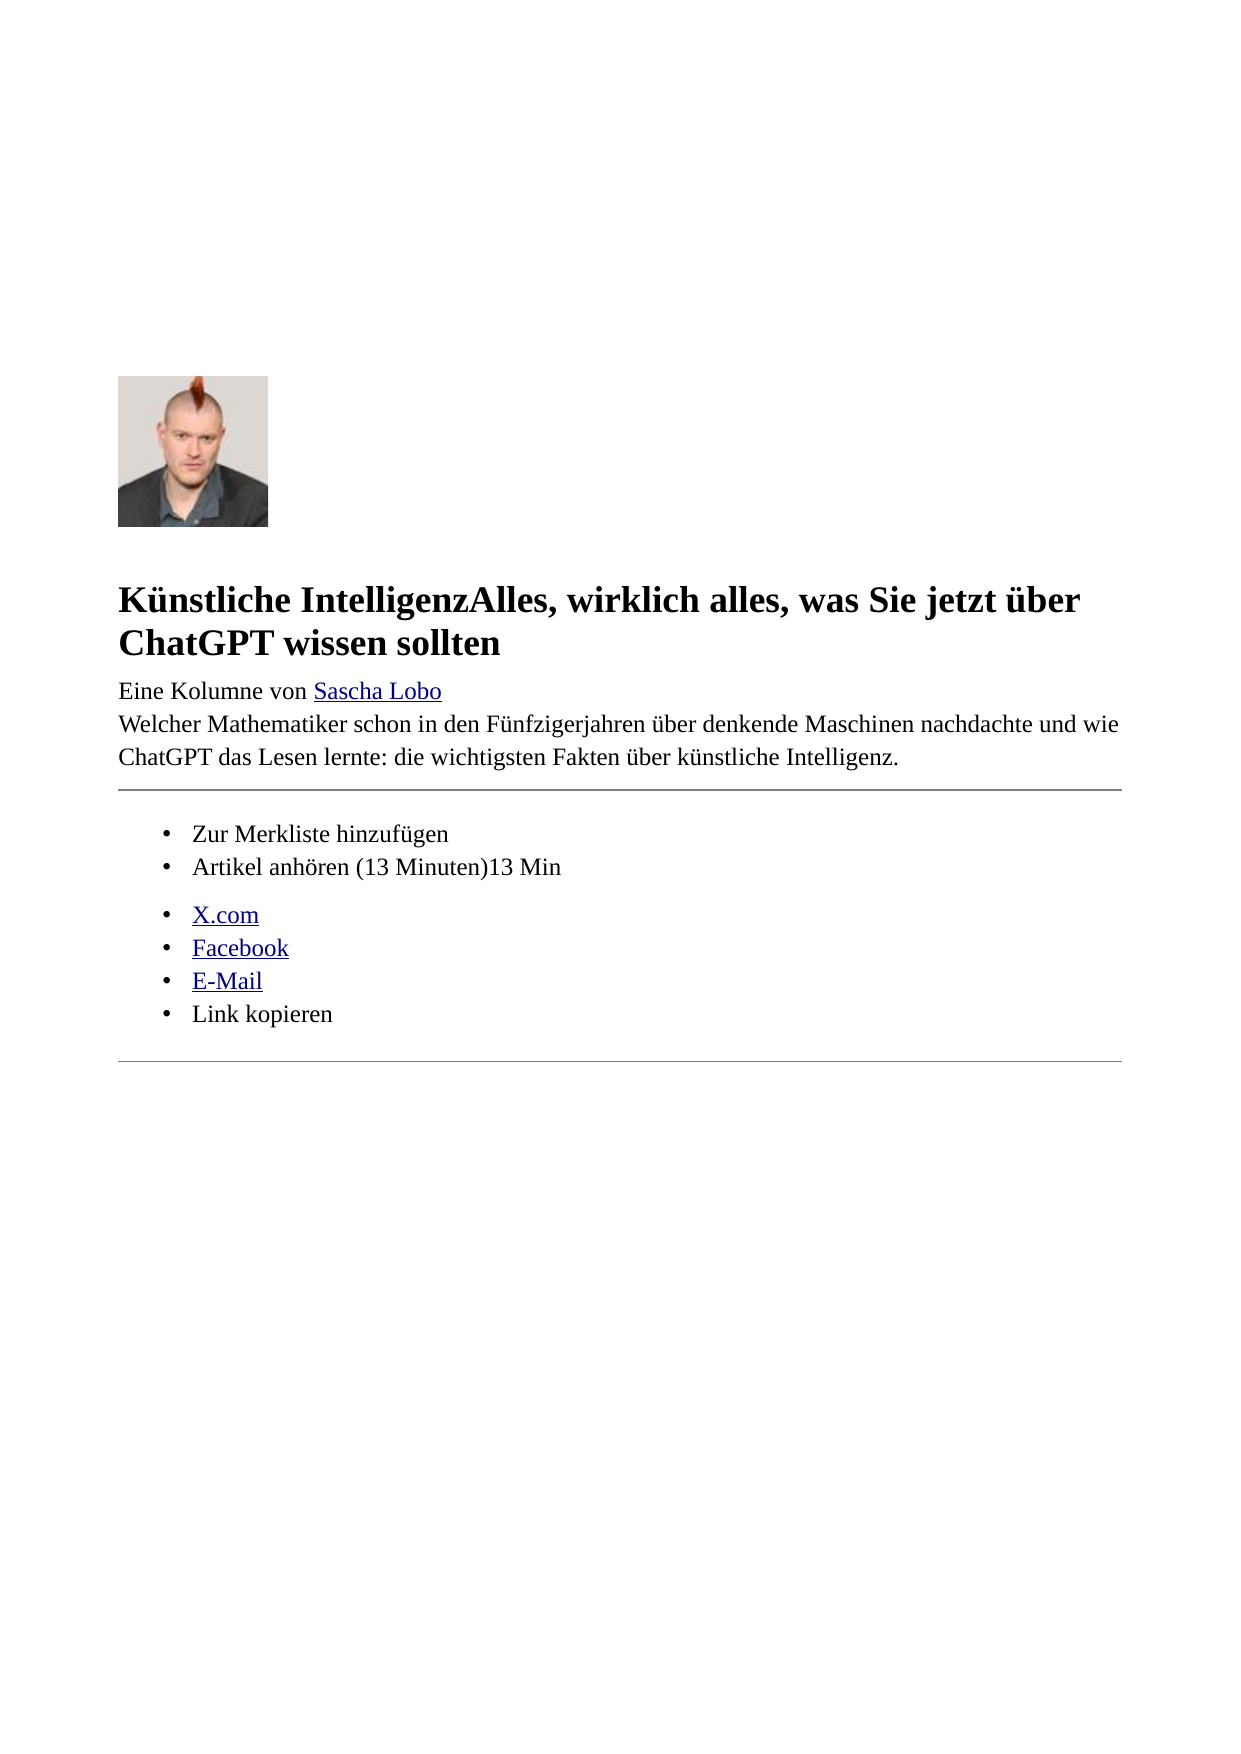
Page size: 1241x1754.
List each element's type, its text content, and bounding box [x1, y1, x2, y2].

list Link kopieren [162, 999, 1122, 1028]
list Zur Merkliste hinzufügen [162, 819, 1122, 848]
text Welcher Mathematiker schon in den Fünfzigerjahren über denkende Maschinen nachdachte und wie ChatGPT das Lesen lernte: die wichtigsten Fakten über künstliche Intelligenz. [118, 709, 1122, 771]
list E-Mail [162, 966, 1122, 995]
list Facebook [162, 933, 1122, 962]
picture [118, 376, 269, 527]
text Eine Kolumne von Sascha Lobo [118, 676, 1122, 705]
list Artikel anhören (13 Minuten)13 Min [162, 852, 1122, 881]
list X.com [162, 900, 1122, 929]
subtitle Künstliche IntelligenzAlles, wirklich alles, was Sie jetzt über ChatGPT wissen sollten [118, 577, 1122, 663]
